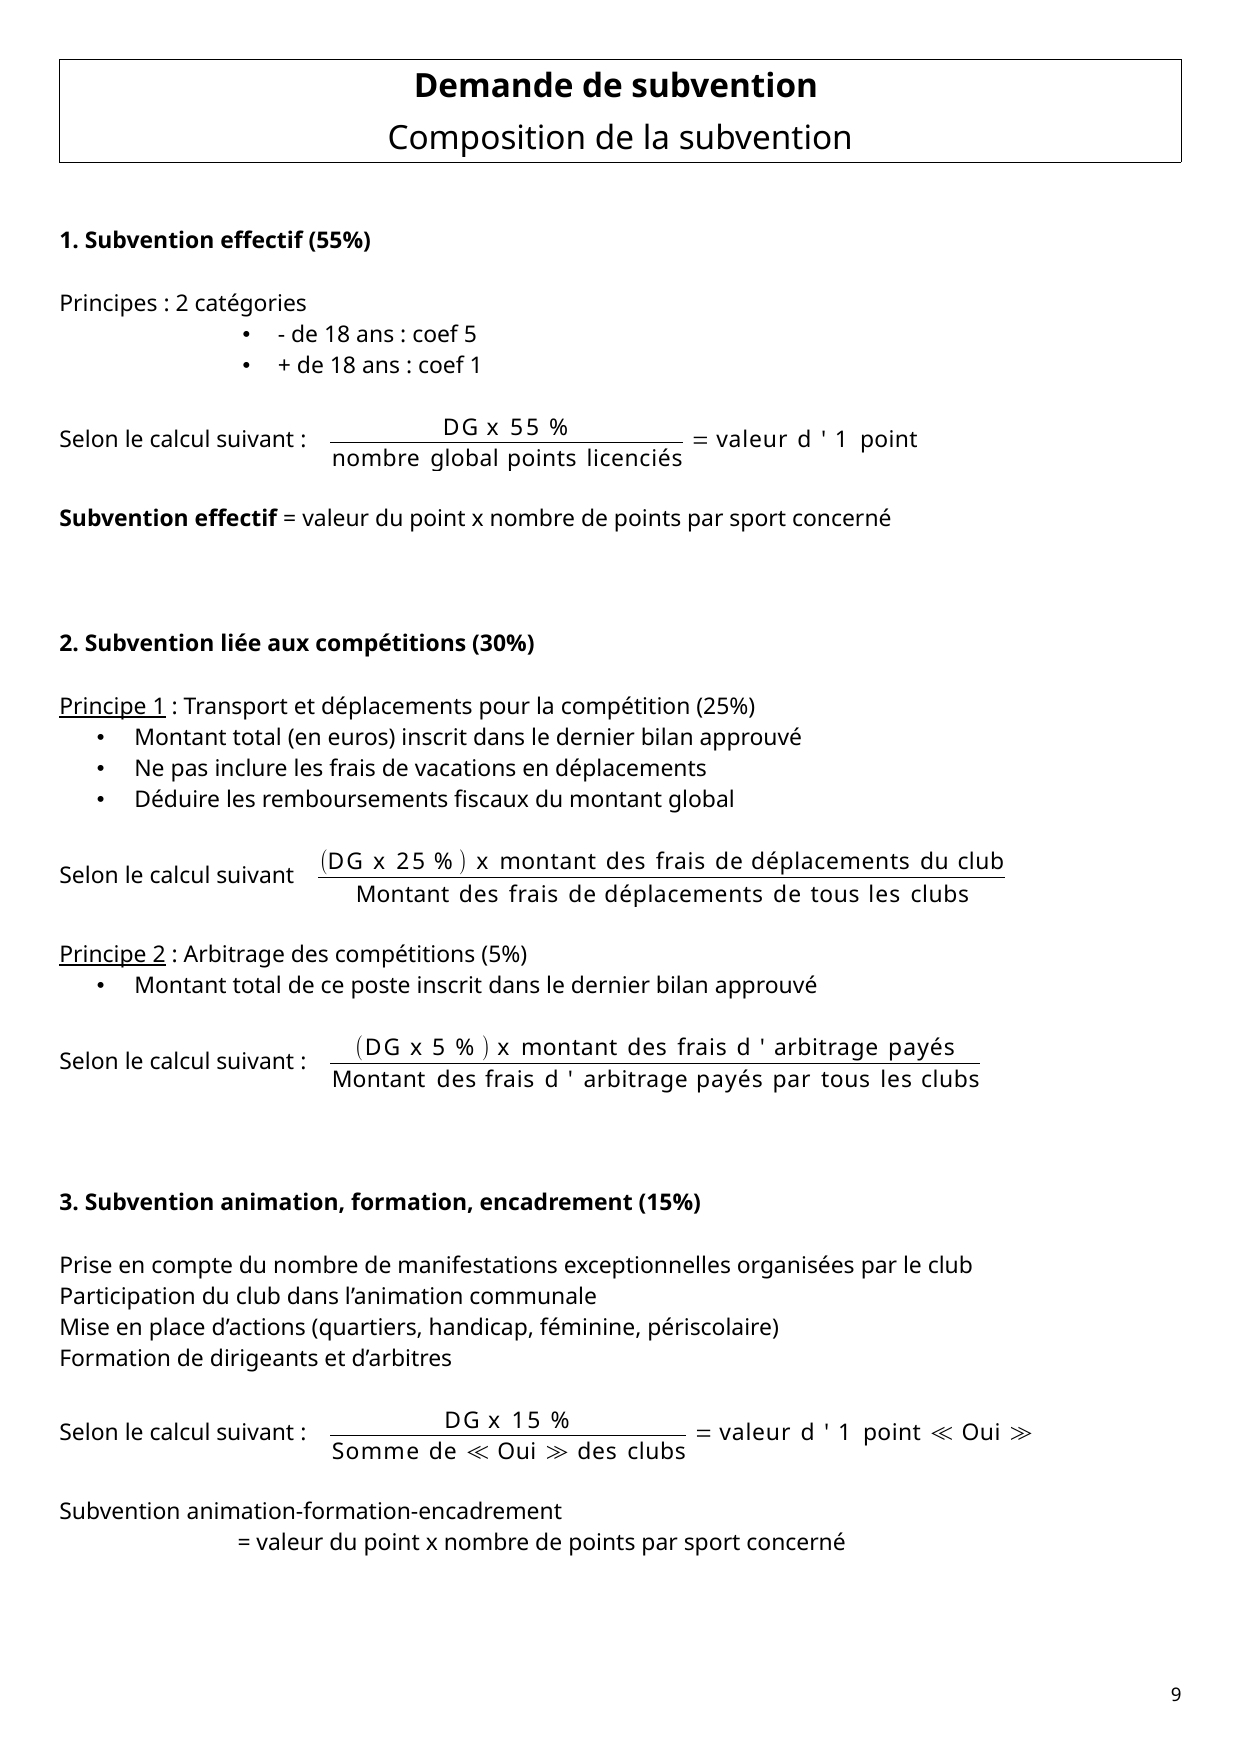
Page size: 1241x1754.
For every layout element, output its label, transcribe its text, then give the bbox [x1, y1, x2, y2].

list Montant total (en euros) inscrit dans le dernier bilan approuvé [97, 721, 1181, 752]
list - de 18 ans : coef 5 [242, 318, 1181, 349]
list Déduire les remboursements fiscaux du montant global [97, 783, 1181, 814]
text Subvention effectif = valeur du point x nombre de points par sport concerné [59, 502, 1181, 533]
text Principe 2 : Arbitrage des compétitions (5%) [59, 938, 1181, 969]
text Selon le calcul suivant : [59, 1405, 1181, 1464]
text Selon le calcul suivant [59, 846, 1181, 907]
text Principe 1 : Transport et déplacements pour la compétition (25%) [59, 689, 1181, 721]
list + de 18 ans : coef 1 [242, 349, 1181, 381]
text Formation de dirigeants et d’arbitres [59, 1342, 1181, 1373]
text Composition de la subvention [60, 110, 1181, 162]
list Ne pas inclure les frais de vacations en déplacements [97, 752, 1181, 783]
text Mise en place d’actions (quartiers, handicap, féminine, périscolaire) [59, 1311, 1181, 1342]
text Selon le calcul suivant : [59, 1032, 1181, 1092]
text 2. Subvention liée aux compétitions (30%) [59, 627, 1181, 658]
text 1. Subvention effectif (55%) [59, 224, 1181, 256]
text 3. Subvention animation, formation, encadrement (15%) [59, 1186, 1181, 1217]
text Demande de subvention [60, 60, 1181, 107]
text Subvention animation-formation-encadrement [59, 1495, 1181, 1526]
text Principes : 2 catégories [59, 287, 1181, 318]
text Selon le calcul suivant : [59, 412, 1181, 471]
text Participation du club dans l’animation communale [59, 1280, 1181, 1311]
list Montant total de ce poste inscrit dans le dernier bilan approuvé [97, 969, 1181, 1000]
text Prise en compte du nombre de manifestations exceptionnelles organisées par le club [59, 1248, 1181, 1280]
text = valeur du point x nombre de points par sport concerné [59, 1526, 1181, 1557]
